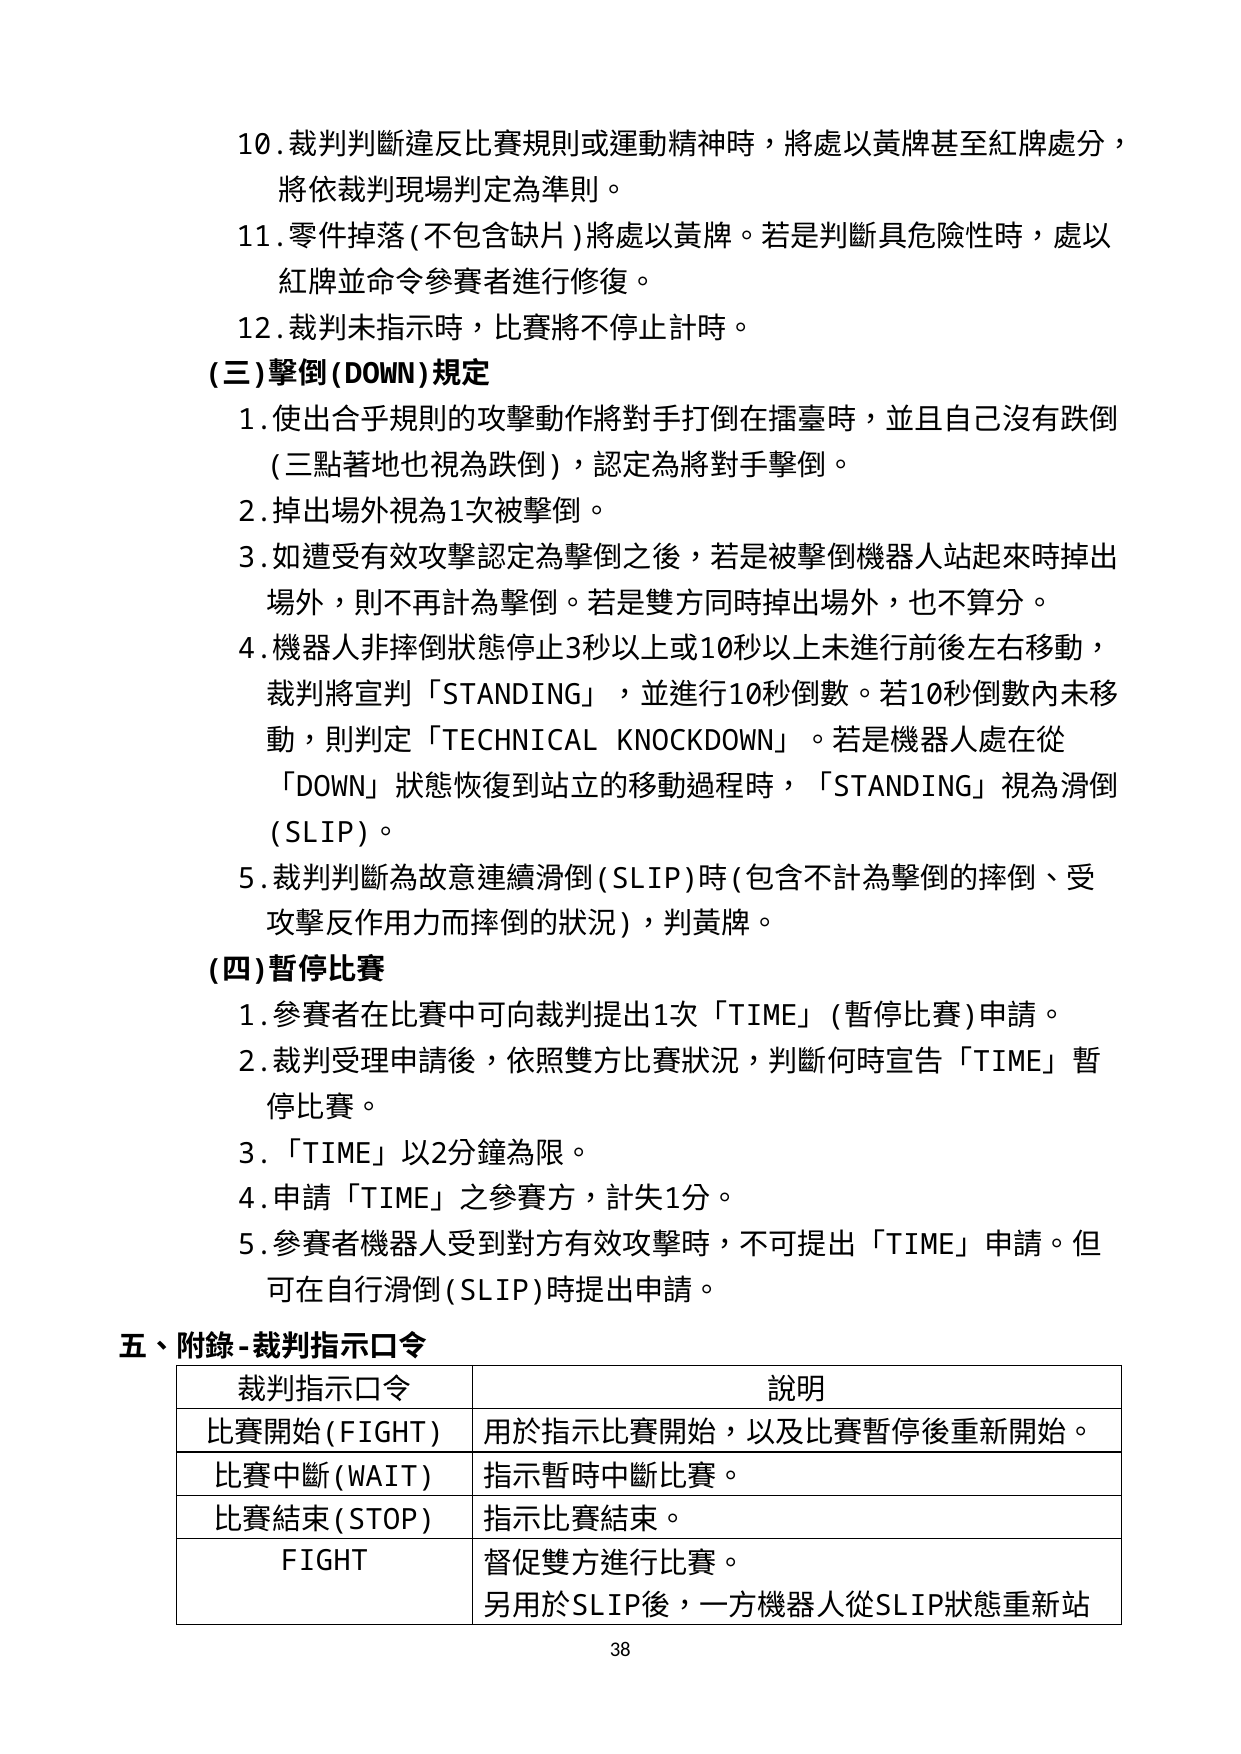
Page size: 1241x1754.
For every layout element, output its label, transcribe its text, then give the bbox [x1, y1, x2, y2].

text (四)暫停比賽 [118, 943, 1122, 989]
text 1.使出合乎規則的攻擊動作將對手打倒在擂臺時，並且自己沒有跌倒(三點著地也視為跌倒)，認定為將對手擊倒。 [238, 393, 1122, 485]
text 10.裁判判斷違反比賽規則或運動精神時，將處以黃牌甚至紅牌處分，將依裁判現場判定為準則。 [236, 118, 1122, 210]
table_cell 比賽開始(FIGHT) [177, 1409, 472, 1451]
text 2.掉出場外視為1次被擊倒。 [238, 485, 1122, 531]
table_cell 用於指示比賽開始，以及比賽暫停後重新開始。 [473, 1409, 1121, 1451]
table_cell 指示暫時中斷比賽。 [473, 1453, 1121, 1495]
text 5.裁判判斷為故意連續滑倒(SLIP)時(包含不計為擊倒的摔倒、受攻擊反作用力而摔倒的狀況)，判黃牌。 [238, 851, 1122, 943]
text 4.機器人非摔倒狀態停止3秒以上或10秒以上未進行前後左右移動，裁判將宣判「STANDING」，並進行10秒倒數。若10秒倒數內未移動，則判定「TECHNICAL KNOCKDOWN」。若是機器人處在從「DOWN」狀態恢復到站立的移動過程時，「STANDING」視為滑倒(SLIP)。 [238, 622, 1122, 851]
text 4.申請「TIME」之參賽方，計失1分。 [238, 1172, 1122, 1218]
text 2.裁判受理申請後，依照雙方比賽狀況，判斷何時宣告「TIME」暫停比賽。 [238, 1035, 1122, 1126]
text 1.參賽者在比賽中可向裁判提出1次「TIME」(暫停比賽)申請。 [238, 989, 1122, 1035]
table_cell 比賽中斷(WAIT) [177, 1453, 472, 1495]
table_header 說明 [473, 1366, 1121, 1408]
table_header 裁判指示口令 [177, 1366, 472, 1408]
table_cell 督促雙方進行比賽。 另用於SLIP後，一方機器人從SLIP狀態重新站 [473, 1539, 1121, 1624]
text 11.零件掉落(不包含缺片)將處以黃牌。若是判斷具危險性時，處以紅牌並命令參賽者進行修復。 [236, 210, 1122, 301]
text (三)擊倒(DOWN)規定 [118, 347, 1122, 393]
text 3.「TIME」以2分鐘為限。 [238, 1126, 1122, 1172]
text 五、附錄-裁判指示口令 [118, 1322, 1122, 1365]
table_cell 比賽結束(STOP) [177, 1496, 472, 1538]
text 5.參賽者機器人受到對方有效攻擊時，不可提出「TIME」申請。但可在自行滑倒(SLIP)時提出申請。 [238, 1218, 1122, 1310]
table_cell FIGHT [177, 1539, 472, 1624]
text 3.如遭受有效攻撃認定為擊倒之後，若是被擊倒機器人站起來時掉出場外，則不再計為擊倒。若是雙方同時掉出場外，也不算分。 [238, 531, 1122, 622]
text 12.裁判未指示時，比賽將不停止計時。 [236, 301, 1122, 347]
table_cell 指示比賽結束。 [473, 1496, 1121, 1538]
